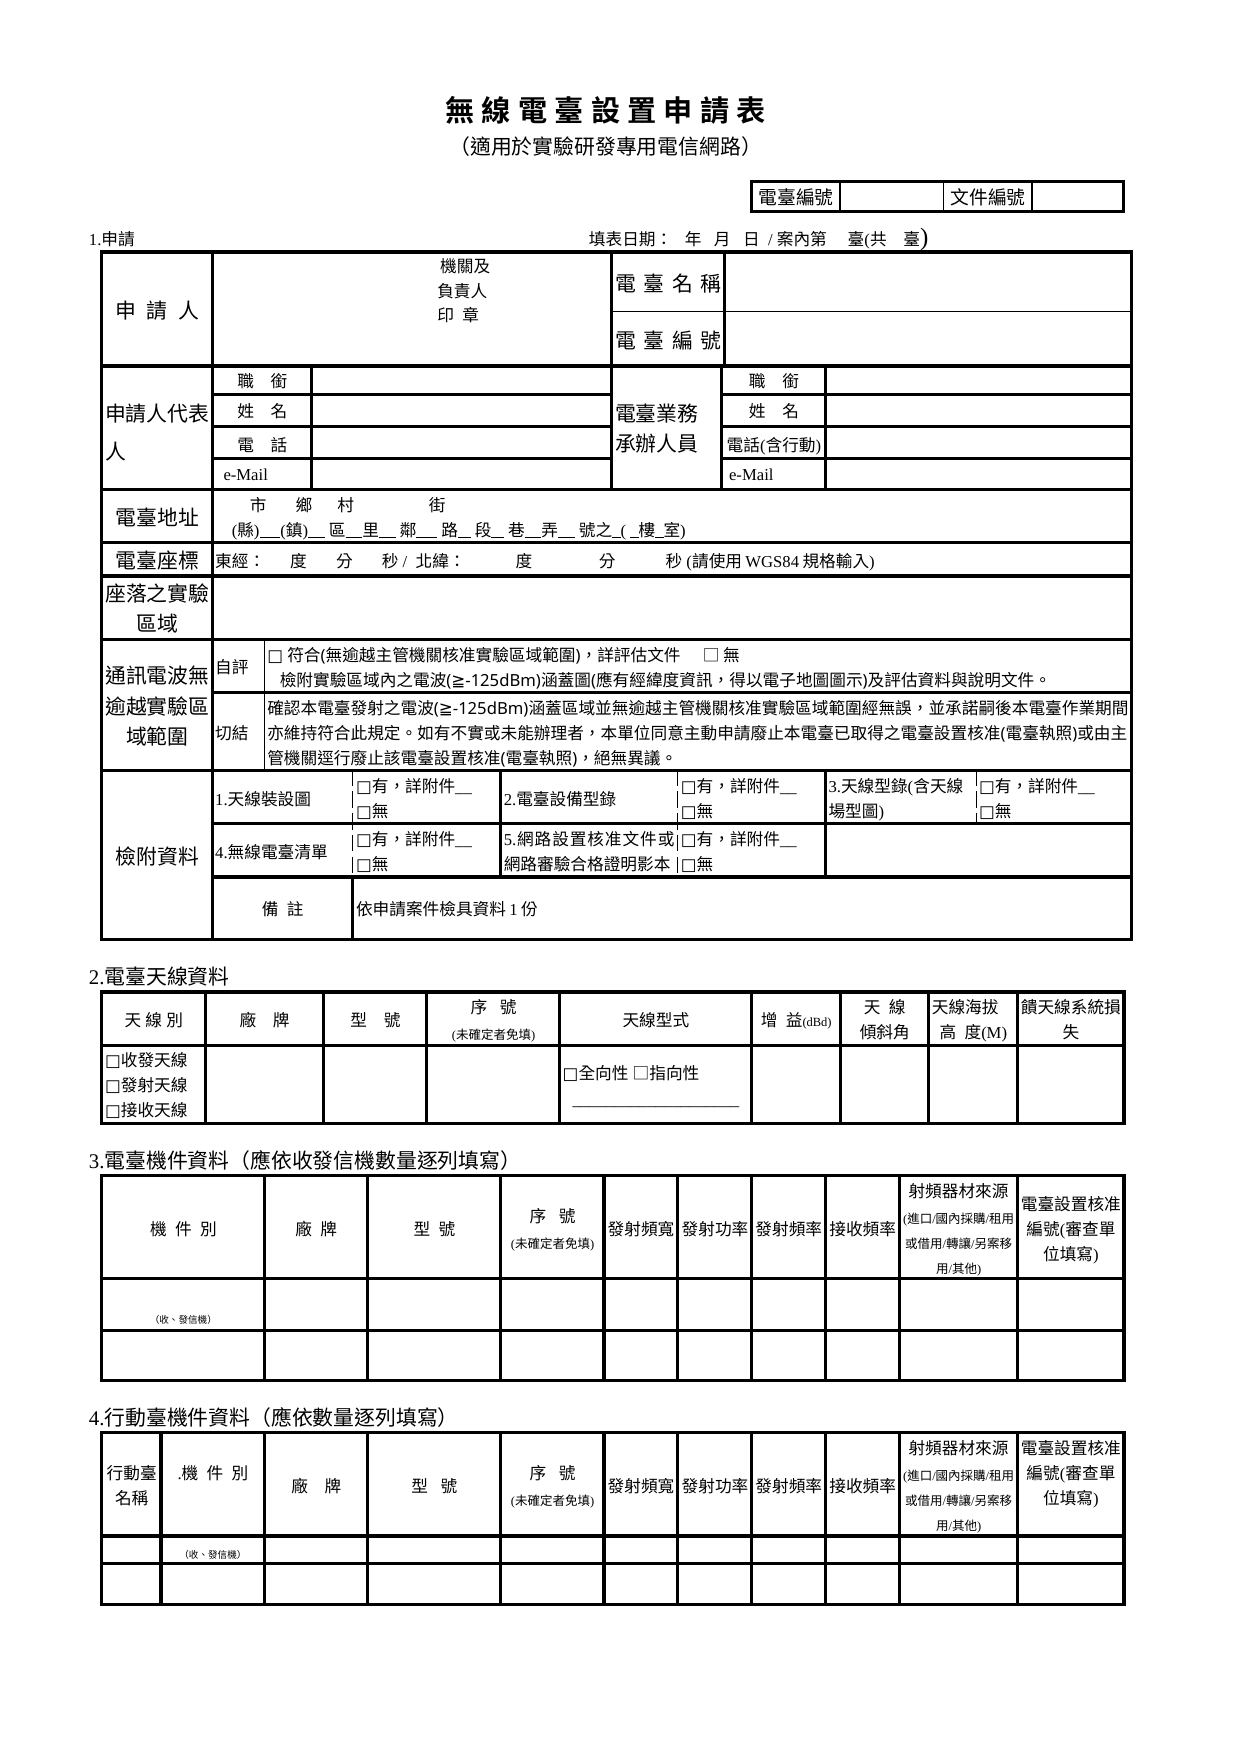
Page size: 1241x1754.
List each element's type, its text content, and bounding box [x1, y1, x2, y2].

table_header 發射頻率 [753, 1177, 824, 1277]
table_header 廠 牌 [266, 1434, 366, 1534]
table_cell [606, 1565, 676, 1603]
table_header 饋天線系統損失 [1019, 994, 1122, 1043]
text 2.電臺天線資料 [89, 960, 1122, 990]
table_cell [901, 1332, 1016, 1379]
table_cell （收、發信機） [163, 1538, 263, 1562]
text 1.申請 填表日期： 年 月 日 / 案內第 臺(共 臺) [89, 213, 1122, 250]
table_cell [753, 1280, 824, 1329]
text 無 線 電 臺 設 置 申 請 表 [89, 88, 1122, 130]
table_cell [1019, 1280, 1122, 1329]
table_cell [753, 1047, 839, 1122]
table_cell [1019, 1538, 1122, 1562]
table_cell [753, 1332, 824, 1379]
table_header 行動臺名稱 [103, 1434, 159, 1534]
table_cell 座落之實驗區域 [103, 578, 211, 638]
table_cell □有，詳附件__ □無 [976, 772, 1130, 822]
table_cell [606, 1280, 676, 1329]
table_cell [753, 1538, 824, 1562]
table_cell [266, 1565, 366, 1603]
table_cell □收發天線 □發射天線 □接收天線 [103, 1047, 204, 1122]
table_cell [901, 1538, 1016, 1562]
table_cell □有，詳附件__ □無 [353, 825, 499, 875]
table_header 發射頻寬 [606, 1434, 676, 1534]
table_cell 通訊電波無逾越實驗區域範圍 [103, 641, 211, 769]
table_cell 市 鄉 村 街 (縣) (鎮) 區 里 鄰 路 段 巷 弄 號之 ( 樓 室) [214, 491, 1130, 541]
table_cell [369, 1565, 499, 1603]
table_cell [901, 1565, 1016, 1603]
table_cell [502, 1332, 602, 1379]
table_cell [214, 578, 1130, 638]
table_cell [266, 1280, 366, 1329]
table_cell □ 符合(無逾越主管機關核准實驗區域範圍)，詳評估文件 □ 無 檢附實驗區域內之電波(≧-125dBm)涵蓋圖(應有經緯度資訊，得以電子地圖圖示)及評估資料與說明文件。 [265, 641, 1130, 691]
table_header 機關及 負責人 印 章 [214, 254, 610, 364]
table_cell 東經： 度 分 秒 / 北緯： 度 分 秒 (請使用WGS84規格輸入) [214, 544, 1130, 574]
table_cell 電臺地址 [103, 491, 211, 541]
table_cell [369, 1280, 499, 1329]
table_cell [266, 1332, 366, 1379]
table_header 天線型式 [561, 994, 750, 1043]
table_cell [827, 368, 1130, 393]
table_header 發射功率 [679, 1434, 750, 1534]
table_cell [313, 368, 610, 393]
table_cell [1019, 1047, 1122, 1122]
table_cell 電 話 [214, 428, 310, 457]
table_header 天線海拔 高 度(M) [930, 994, 1016, 1043]
table_header 型 號 [369, 1177, 499, 1277]
table_cell [502, 1538, 602, 1562]
text 4.行動臺機件資料（應依數量逐列填寫） [89, 1401, 1122, 1431]
table_header 電臺設置核准編號(審查單位填寫) [1019, 1434, 1122, 1534]
table_header 射頻器材來源 (進口/國內採購/租用或借用/轉讓/另案移用/其他) [901, 1434, 1016, 1534]
table_header 增 益(dBd) [753, 994, 839, 1043]
table_cell 備 註 [214, 879, 351, 938]
table_cell [428, 1047, 558, 1122]
table_header 廠 牌 [266, 1177, 366, 1277]
table_cell 電臺編號 [613, 312, 723, 364]
table_header 發射頻率 [753, 1434, 824, 1534]
table_cell [901, 1280, 1016, 1329]
table_cell [753, 1565, 824, 1603]
table_header .機 件 別 [163, 1434, 263, 1534]
table_cell [266, 1538, 366, 1562]
table_cell [606, 1332, 676, 1379]
table_cell 1.天線裝設圖 [214, 772, 353, 822]
table_cell （收、發信機） [103, 1280, 263, 1329]
table_cell [827, 1538, 898, 1562]
table_cell 姓 名 [723, 396, 824, 424]
table_header 型 號 [325, 994, 425, 1043]
table_header 機 件 別 [103, 1177, 263, 1277]
table_cell [313, 460, 610, 488]
table_cell 2.電臺設備型錄 [502, 772, 678, 822]
text 3.電臺機件資料（應依收發信機數量逐列填寫） [89, 1144, 1122, 1174]
table_cell e-Mail [214, 460, 310, 488]
table_header 序 號 (未確定者免填) [502, 1434, 602, 1534]
table_cell 5.網路設置核准文件或網路審驗合格證明影本 [502, 825, 678, 875]
table_header 廠 牌 [207, 994, 322, 1043]
table_header 電臺編號 [753, 183, 839, 210]
table_cell [827, 1280, 898, 1329]
table_header [726, 254, 1130, 311]
table_cell [827, 396, 1130, 424]
table_cell [679, 1280, 750, 1329]
table_cell 電話(含行動) [723, 428, 824, 457]
table_cell 確認本電臺發射之電波(≧-125dBm)涵蓋區域並無逾越主管機關核准實驗區域範圍經無誤，並承諾嗣後本電臺作業期間亦維持符合此規定。如有不實或未能辦理者，本單位同意主動申請廢止本電臺已取得之電臺設置核准(電臺執照)或由主管機關逕行廢止該電臺設置核准(電臺執照)，絕無異議。 [265, 694, 1130, 769]
table_cell [313, 428, 610, 457]
table_cell [827, 1332, 898, 1379]
table_header 電臺名稱 [613, 254, 723, 311]
table_cell [103, 1538, 159, 1562]
table_cell 電臺座標 [103, 544, 211, 574]
table_cell [679, 1565, 750, 1603]
table_cell [325, 1047, 425, 1122]
table_header [1033, 183, 1122, 210]
table_cell [827, 428, 1130, 457]
table_header 接收頻率 [827, 1434, 898, 1534]
table_cell [369, 1332, 499, 1379]
table_cell □有，詳附件__ □無 [678, 825, 824, 875]
table_header 文件編號 [944, 183, 1031, 210]
table_cell [679, 1332, 750, 1379]
table_header [841, 183, 943, 210]
table_cell [827, 1565, 898, 1603]
table_cell [930, 1047, 1016, 1122]
table_cell 職 銜 [723, 368, 824, 393]
table_header 電臺設置核准編號(審查單位填寫) [1019, 1177, 1122, 1277]
table_header 天 線 別 [103, 994, 204, 1043]
table_cell [207, 1047, 322, 1122]
table_cell 姓 名 [214, 396, 310, 424]
table_header 發射頻寬 [606, 1177, 676, 1277]
table_cell □有，詳附件__ □無 [678, 772, 824, 822]
table_header 序 號 (未確定者免填) [502, 1177, 602, 1277]
table_cell [1019, 1565, 1122, 1603]
table_cell 申請人代表人 [103, 368, 211, 488]
table_cell 依申請案件檢具資料1份 [354, 879, 1130, 938]
table_cell [827, 825, 1130, 875]
table_cell [103, 1332, 263, 1379]
table_cell 4.無線電臺清單 [214, 825, 353, 875]
table_cell [163, 1565, 263, 1603]
table_cell [369, 1538, 499, 1562]
table_cell 自評 [214, 641, 264, 691]
table_cell 切結 [214, 694, 264, 769]
table_header 射頻器材來源 (進口/國內採購/租用或借用/轉讓/另案移用/其他) [901, 1177, 1016, 1277]
table_cell □全向性 □指向性 ____________________ [561, 1047, 750, 1122]
table_cell 檢附資料 [103, 772, 211, 938]
text （適用於實驗研發專用電信網路） [89, 130, 1122, 160]
table_cell [502, 1280, 602, 1329]
table_cell □有，詳附件__ □無 [353, 772, 499, 822]
table_cell 職 銜 [214, 368, 310, 393]
table_header 型 號 [369, 1434, 499, 1534]
table_cell [726, 312, 1130, 364]
table_cell [313, 396, 610, 424]
table_cell e-Mail [723, 460, 824, 488]
table_cell [606, 1538, 676, 1562]
table_cell [103, 1565, 159, 1603]
table_cell [679, 1538, 750, 1562]
table_cell [842, 1047, 927, 1122]
table_cell 3.天線型錄(含天線場型圖) [827, 772, 976, 822]
table_cell [1019, 1332, 1122, 1379]
table_cell 電臺業務 承辦人員 [613, 368, 720, 488]
table_header 序 號 (未確定者免填) [428, 994, 558, 1043]
table_header 天 線 傾斜角 [842, 994, 927, 1043]
table_cell [827, 460, 1130, 488]
table_cell [502, 1565, 602, 1603]
table_header 接收頻率 [827, 1177, 898, 1277]
table_header 發射功率 [679, 1177, 750, 1277]
table_header 申 請 人 [103, 254, 211, 364]
